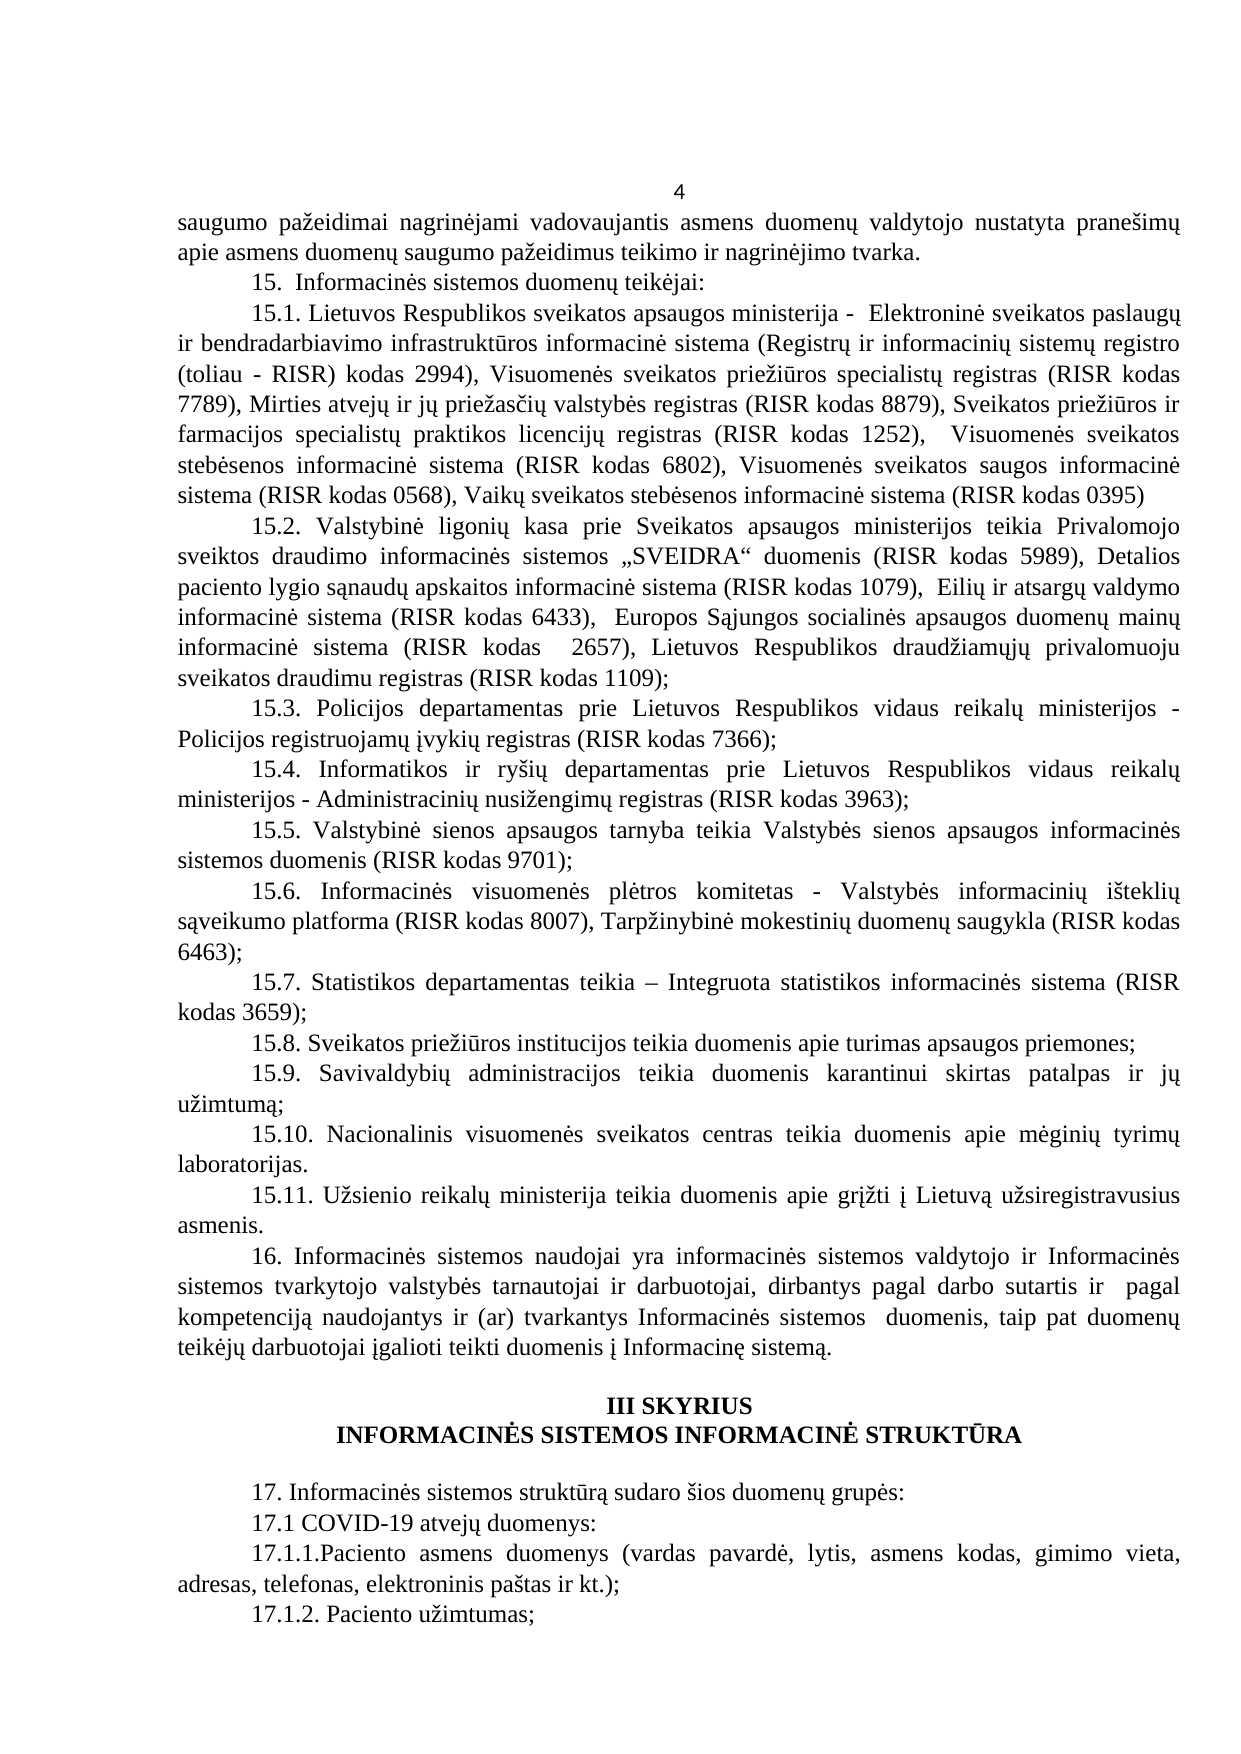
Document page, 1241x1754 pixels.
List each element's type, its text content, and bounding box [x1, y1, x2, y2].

text 15.8. Sveikatos priežiūros institucijos teikia duomenis apie turimas apsaugos priemones; [177, 1028, 1181, 1057]
text 15.9. Savivaldybių administracijos teikia duomenis karantinui skirtas patalpas ir jų užimtumą; [177, 1058, 1181, 1117]
text 17. Informacinės sistemos struktūrą sudaro šios duomenų grupės: [177, 1477, 1181, 1506]
text 15.6. Informacinės visuomenės plėtros komitetas - Valstybės informacinių išteklių sąveikumo platforma (RISR kodas 8007), Tarpžinybinė mokestinių duomenų saugykla (RISR kodas 6463); [177, 876, 1181, 965]
text 15.5. Valstybinė sienos apsaugos tarnyba teikia Valstybės sienos apsaugos informacinės sistemos duomenis (RISR kodas 9701); [177, 815, 1181, 874]
text 15.10. Nacionalinis visuomenės sveikatos centras teikia duomenis apie mėginių tyrimų laboratorijas. [177, 1119, 1181, 1178]
text 15.2. Valstybinė ligonių kasa prie Sveikatos apsaugos ministerijos teikia Privalomojo sveiktos draudimo informacinės sistemos „SVEIDRA“ duomenis (RISR kodas 5989), Detalios paciento lygio sąnaudų apskaitos informacinė sistema (RISR kodas 1079), Eilių ir atsargų valdymo informacinė sistema (RISR kodas 6433), Europos Sąjungos socialinės apsaugos duomenų mainų informacinė sistema (RISR kodas 2657), Lietuvos Respublikos draudžiamųjų privalomuoju sveikatos draudimu registras (RISR kodas 1109); [177, 511, 1181, 692]
text 15.11. Užsienio reikalų ministerija teikia duomenis apie grįžti į Lietuvą užsiregistravusius asmenis. [177, 1180, 1181, 1239]
text 15.1. Lietuvos Respublikos sveikatos apsaugos ministerija - Elektroninė sveikatos paslaugų ir bendradarbiavimo infrastruktūros informacinė sistema (Registrų ir informacinių sistemų registro (toliau - RISR) kodas 2994), Visuomenės sveikatos priežiūros specialistų registras (RISR kodas 7789), Mirties atvejų ir jų priežasčių valstybės registras (RISR kodas 8879), Sveikatos priežiūros ir farmacijos specialistų praktikos licencijų registras (RISR kodas 1252), Visuomenės sveikatos stebėsenos informacinė sistema (RISR kodas 6802), Visuomenės sveikatos saugos informacinė sistema (RISR kodas 0568), Vaikų sveikatos stebėsenos informacinė sistema (RISR kodas 0395) [177, 298, 1181, 509]
text saugumo pažeidimai nagrinėjami vadovaujantis asmens duomenų valdytojo nustatyta pranešimų apie asmens duomenų saugumo pažeidimus teikimo ir nagrinėjimo tvarka. [177, 207, 1181, 266]
text 17.1.2. Paciento užimtumas; [177, 1599, 1181, 1628]
text INFORMACINĖS SISTEMOS INFORMACINĖ STRUKTŪRA [177, 1420, 1181, 1449]
text 17.1 COVID-19 atvejų duomenys: [177, 1508, 1181, 1537]
text 15.7. Statistikos departamentas teikia – Integruota statistikos informacinės sistema (RISR kodas 3659); [177, 967, 1181, 1026]
text 17.1.1.Paciento asmens duomenys (vardas pavardė, lytis, asmens kodas, gimimo vieta, adresas, telefonas, elektroninis paštas ir kt.); [177, 1538, 1181, 1597]
text 16. Informacinės sistemos naudojai yra informacinės sistemos valdytojo ir Informacinės sistemos tvarkytojo valstybės tarnautojai ir darbuotojai, dirbantys pagal darbo sutartis ir pagal kompetenciją naudojantys ir (ar) tvarkantys Informacinės sistemos duomenis, taip pat duomenų teikėjų darbuotojai įgalioti teikti duomenis į Informacinę sistemą. [177, 1241, 1181, 1361]
text 15.4. Informatikos ir ryšių departamentas prie Lietuvos Respublikos vidaus reikalų ministerijos - Administracinių nusižengimų registras (RISR kodas 3963); [177, 754, 1181, 813]
text 15.3. Policijos departamentas prie Lietuvos Respublikos vidaus reikalų ministerijos - Policijos registruojamų įvykių registras (RISR kodas 7366); [177, 693, 1181, 752]
text 15. Informacinės sistemos duomenų teikėjai: [177, 267, 1181, 296]
text III SKYRIUS [177, 1391, 1181, 1420]
